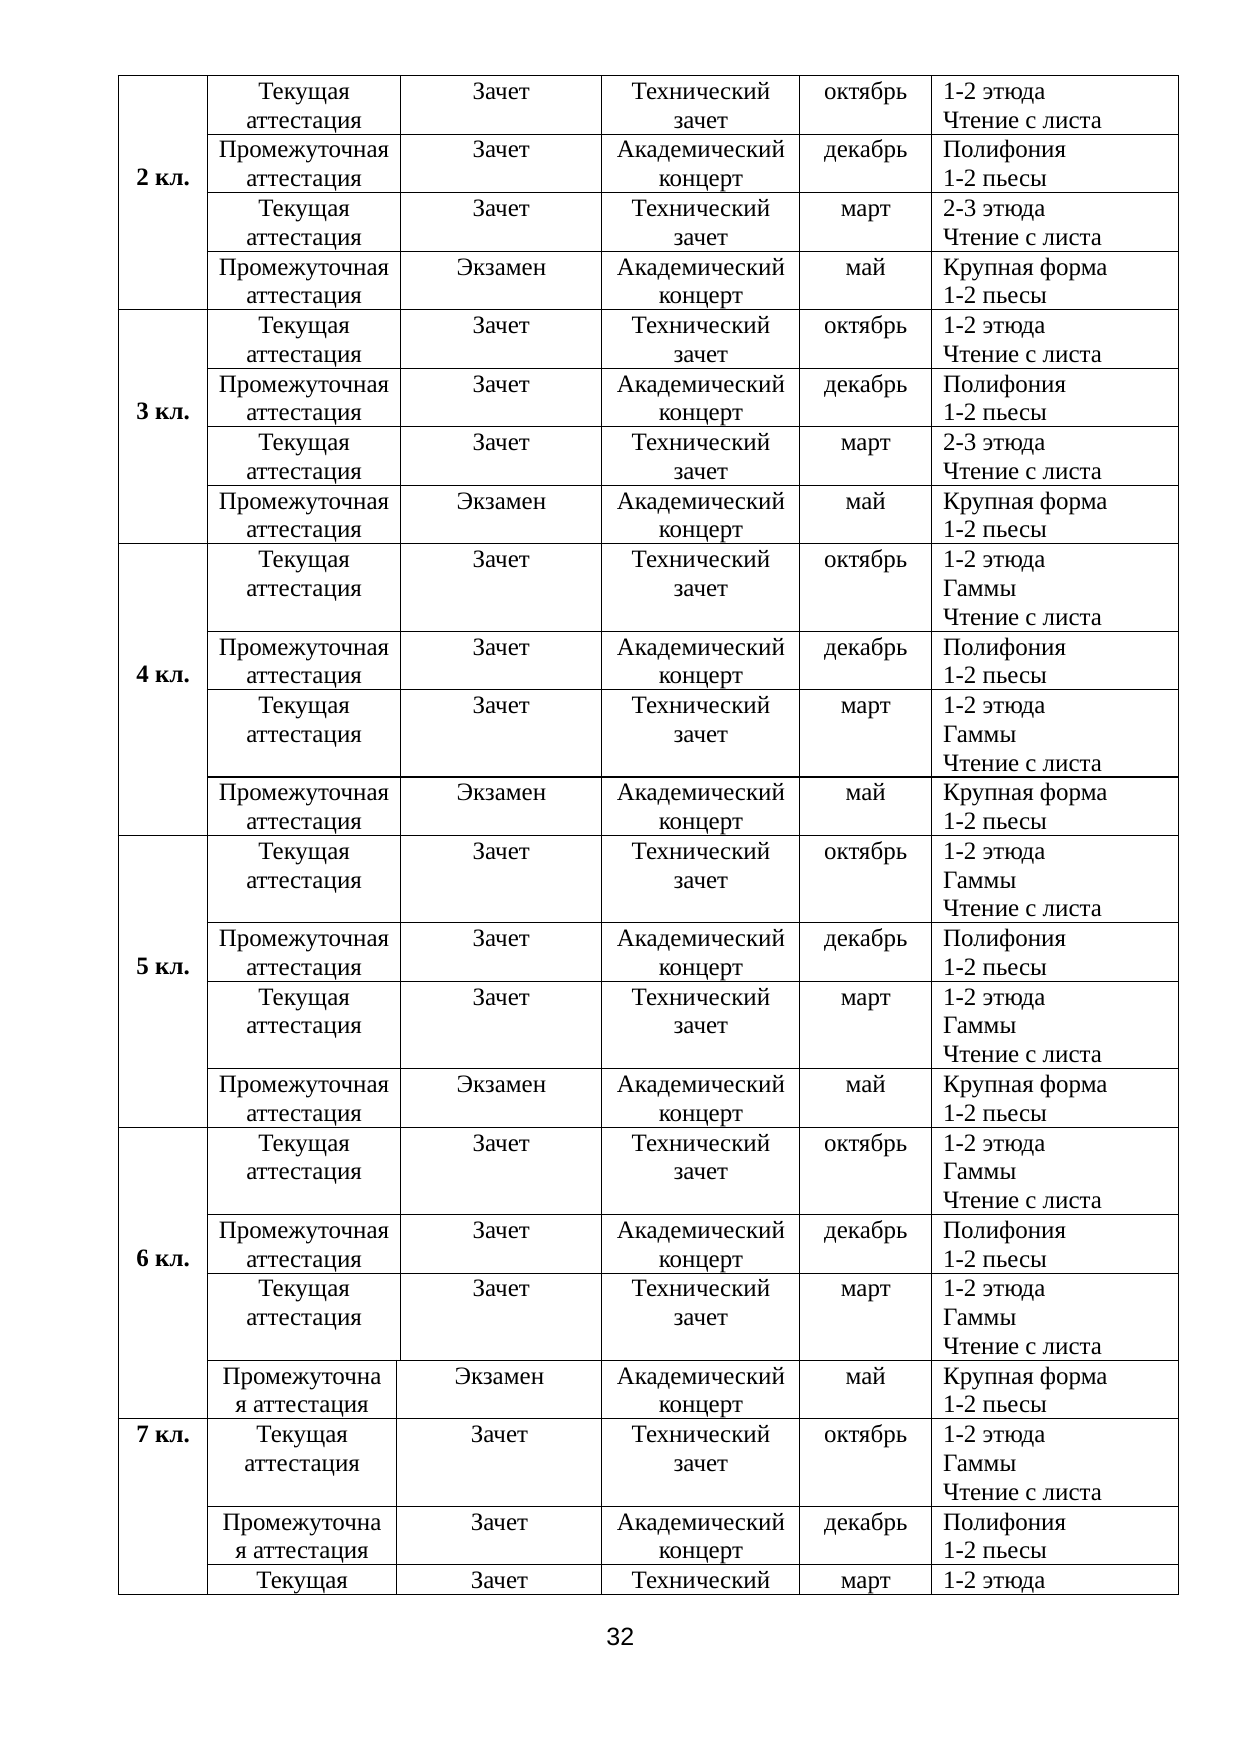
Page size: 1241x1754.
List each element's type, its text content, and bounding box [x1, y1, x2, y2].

table_cell Технический зачет [602, 982, 799, 1068]
table_cell Полифония 1-2 пьесы [932, 923, 1178, 981]
table_cell Технический зачет [602, 76, 799, 133]
table_cell Академический концерт [602, 1215, 799, 1272]
table_cell май [800, 1361, 931, 1418]
table_cell декабрь [800, 369, 931, 426]
table_cell Зачет [401, 1215, 601, 1272]
table_cell декабрь [800, 1507, 931, 1564]
table_cell октябрь [800, 1419, 931, 1506]
table_cell Текущая [208, 1565, 396, 1594]
table_cell Зачет [397, 1565, 601, 1594]
table_cell Зачет [401, 836, 601, 922]
table_cell 1-2 этюда Гаммы Чтение с листа [932, 1274, 1178, 1360]
table_cell Экзамен [401, 486, 601, 543]
table_cell Текущая аттестация [208, 76, 400, 133]
table_cell Зачет [401, 427, 601, 485]
table_cell Полифония 1-2 пьесы [932, 135, 1178, 192]
table_cell Зачет [401, 135, 601, 192]
table_cell Технический зачет [602, 1128, 799, 1214]
table_cell март [800, 1274, 931, 1360]
table_cell Промежуточная аттестация [208, 486, 400, 543]
table_cell 6 кл. [119, 1128, 207, 1418]
table_cell 2 кл. [119, 76, 207, 309]
table_cell Академический концерт [602, 778, 799, 835]
table_cell Технический зачет [602, 1419, 799, 1506]
table_cell Технический зачет [602, 193, 799, 251]
table_cell 1-2 этюда Чтение с листа [932, 310, 1178, 368]
table_cell октябрь [800, 544, 931, 631]
table_cell Промежуточная аттестация [208, 1361, 396, 1418]
table_cell Зачет [401, 1274, 601, 1360]
table_cell декабрь [800, 632, 931, 689]
table_cell Текущая аттестация [208, 427, 400, 485]
table_cell Технический зачет [602, 690, 799, 776]
table_cell 2-3 этюда Чтение с листа [932, 193, 1178, 251]
table_cell 7 кл. [119, 1419, 207, 1594]
table_cell 4 кл. [119, 544, 207, 835]
table_cell март [800, 1565, 931, 1594]
table_cell Текущая аттестация [208, 544, 400, 631]
table_cell Крупная форма 1-2 пьесы [932, 778, 1178, 835]
table_cell 2-3 этюда Чтение с листа [932, 427, 1178, 485]
table_cell Крупная форма 1-2 пьесы [932, 252, 1178, 309]
table_cell Полифония 1-2 пьесы [932, 1215, 1178, 1272]
table_cell Текущая аттестация [208, 690, 400, 776]
table_cell март [800, 690, 931, 776]
table_cell Технический зачет [602, 310, 799, 368]
table_cell 1-2 этюда Гаммы Чтение с листа [932, 982, 1178, 1068]
table_cell Зачет [397, 1419, 601, 1506]
table_cell Зачет [401, 193, 601, 251]
table_cell Зачет [401, 369, 601, 426]
table_cell Зачет [401, 923, 601, 981]
table_cell декабрь [800, 135, 931, 192]
table_cell Экзамен [401, 252, 601, 309]
table_cell Текущая аттестация [208, 982, 400, 1068]
table_cell Промежуточная аттестация [208, 369, 400, 426]
table_cell Зачет [401, 76, 601, 133]
table_cell Академический концерт [602, 135, 799, 192]
table_cell Экзамен [401, 778, 601, 835]
table_cell Текущая аттестация [208, 1128, 400, 1214]
table_cell май [800, 252, 931, 309]
table_cell Текущая аттестация [208, 310, 400, 368]
table_cell Экзамен [401, 1069, 601, 1127]
table_cell октябрь [800, 1128, 931, 1214]
table_cell Промежуточная аттестация [208, 923, 400, 981]
table_cell Академический концерт [602, 252, 799, 309]
table_cell Технический зачет [602, 1274, 799, 1360]
table_cell Академический концерт [602, 632, 799, 689]
table_cell Текущая аттестация [208, 836, 400, 922]
table_cell март [800, 982, 931, 1068]
table_cell Зачет [397, 1507, 601, 1564]
table_cell Промежуточная аттестация [208, 1069, 400, 1127]
table_cell 1-2 этюда Гаммы Чтение с листа [932, 1419, 1178, 1506]
table_cell Академический концерт [602, 1069, 799, 1127]
table_cell Зачет [401, 690, 601, 776]
table_cell май [800, 1069, 931, 1127]
table_cell декабрь [800, 923, 931, 981]
table_cell Академический концерт [602, 1507, 799, 1564]
table_cell Промежуточная аттестация [208, 632, 400, 689]
table_cell Крупная форма 1-2 пьесы [932, 1361, 1178, 1418]
table_cell Полифония 1-2 пьесы [932, 369, 1178, 426]
table_cell октябрь [800, 836, 931, 922]
table_cell Промежуточная аттестация [208, 778, 400, 835]
table_cell Промежуточная аттестация [208, 1215, 400, 1272]
table_cell Академический концерт [602, 1361, 799, 1418]
table_cell Технический зачет [602, 544, 799, 631]
table_cell май [800, 778, 931, 835]
table_cell Зачет [401, 632, 601, 689]
table_cell Академический концерт [602, 369, 799, 426]
table_cell 1-2 этюда Чтение с листа [932, 76, 1178, 133]
table_cell май [800, 486, 931, 543]
table_cell Промежуточная аттестация [208, 1507, 396, 1564]
table_cell 1-2 этюда Гаммы Чтение с листа [932, 836, 1178, 922]
table_cell 1-2 этюда [932, 1565, 1178, 1594]
table_cell 1-2 этюда Гаммы Чтение с листа [932, 544, 1178, 631]
table_cell март [800, 193, 931, 251]
table_cell Академический концерт [602, 486, 799, 543]
table_cell 1-2 этюда Гаммы Чтение с листа [932, 1128, 1178, 1214]
table_cell Текущая аттестация [208, 1419, 396, 1506]
table_cell 3 кл. [119, 310, 207, 543]
table_cell Полифония 1-2 пьесы [932, 1507, 1178, 1564]
table_cell Текущая аттестация [208, 193, 400, 251]
table_cell Зачет [401, 544, 601, 631]
table_cell Технический [602, 1565, 799, 1594]
table_cell Полифония 1-2 пьесы [932, 632, 1178, 689]
table_cell Текущая аттестация [208, 1274, 400, 1360]
table_cell Академический концерт [602, 923, 799, 981]
table_cell декабрь [800, 1215, 931, 1272]
table_cell Промежуточная аттестация [208, 135, 400, 192]
table_cell Крупная форма 1-2 пьесы [932, 1069, 1178, 1127]
table_cell октябрь [800, 310, 931, 368]
table_cell Технический зачет [602, 427, 799, 485]
table_cell Зачет [401, 1128, 601, 1214]
table_cell Экзамен [397, 1361, 601, 1418]
table_cell Зачет [401, 982, 601, 1068]
table_cell 5 кл. [119, 836, 207, 1127]
table_cell Зачет [401, 310, 601, 368]
table_cell Промежуточная аттестация [208, 252, 400, 309]
table_cell Технический зачет [602, 836, 799, 922]
table_cell Крупная форма 1-2 пьесы [932, 486, 1178, 543]
table_cell март [800, 427, 931, 485]
table_cell 1-2 этюда Гаммы Чтение с листа [932, 690, 1178, 776]
table_cell октябрь [800, 76, 931, 133]
